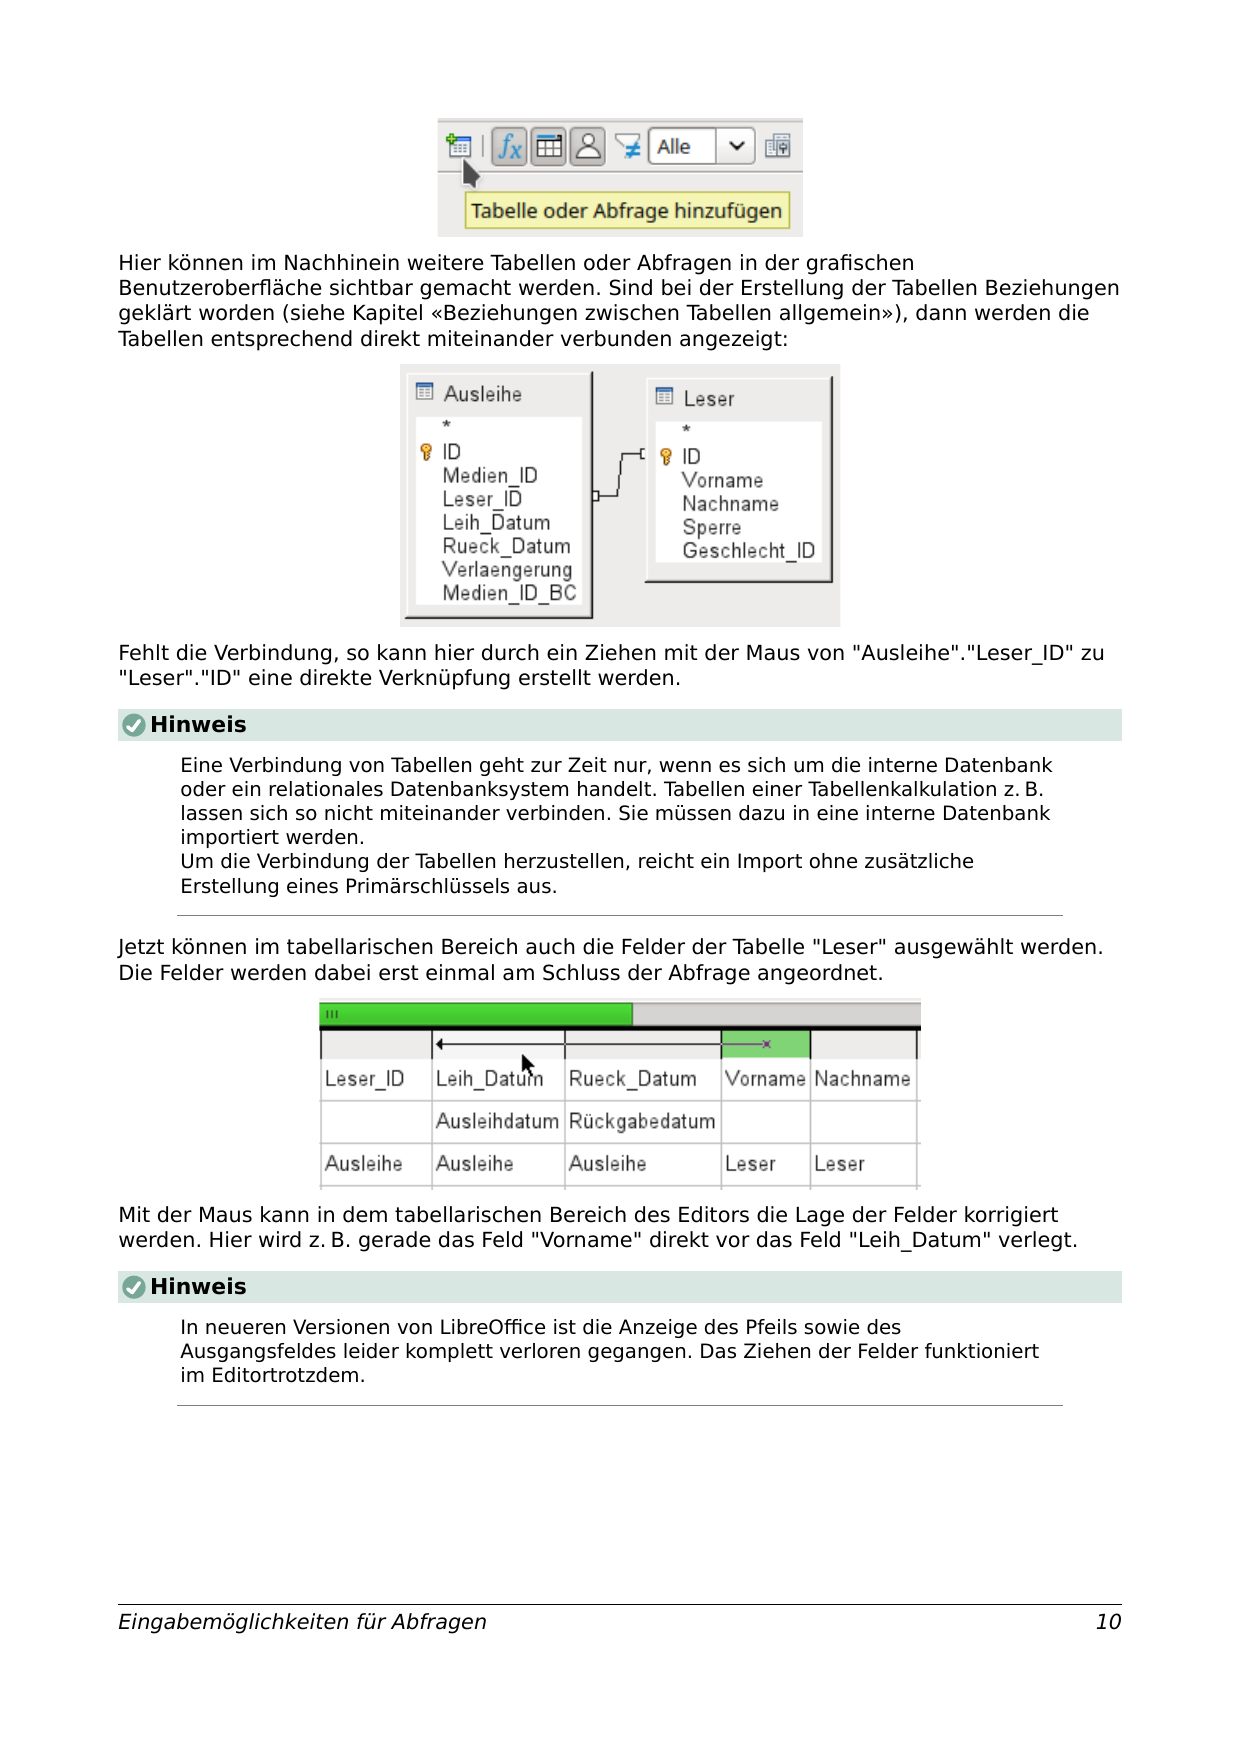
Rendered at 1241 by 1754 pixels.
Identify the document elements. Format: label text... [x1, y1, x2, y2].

text Mit der Maus kann in dem tabellarischen Bereich des Editors die Lage der Felder korrigiert werden. Hier wird z. B. gerade das Feld "Vorname" direkt vor das Feld "Leih_Datum" verlegt. [118, 1203, 1122, 1252]
text Eine Verbindung von Tabellen geht zur Zeit nur, wenn es sich um die interne Datenbank oder ein relationales Datenbanksystem handelt. Tabellen einer Tabellenkalkulation z. B. lassen sich so nicht miteinander verbinden. Sie müssen dazu in eine interne Datenbank importiert werden. Um die Verbindung der Tabellen herzustellen, reicht ein Import ohne zusätzliche Erstellung eines Primärschlüssels aus. [177, 754, 1063, 915]
picture [319, 998, 921, 1190]
list Hinweis [118, 1271, 1122, 1303]
picture [400, 364, 841, 627]
text Jetzt können im tabellarischen Bereich auch die Felder der Tabelle "Leser" ausgewählt werden. Die Felder werden dabei erst einmal am Schluss der Abfrage angeordnet. [118, 935, 1122, 985]
list Hinweis [118, 709, 1122, 741]
text Fehlt die Verbindung, so kann hier durch ein Ziehen mit der Maus von "Ausleihe"."Leser_ID" zu "Leser"."ID" eine direkte Verknüpfung erstellt werden. [118, 641, 1122, 690]
text Hier können im Nachhinein weitere Tabellen oder Abfragen in der grafischen Benutzeroberfläche sichtbar gemacht werden. Sind bei der Erstellung der Tabellen Beziehungen geklärt worden (siehe Kapitel «Beziehungen zwischen Tabellen allgemein»), dann werden die Tabellen entsprechend direkt miteinander verbunden angezeigt: [118, 251, 1122, 351]
text In neueren Versionen von LibreOffice ist die Anzeige des Pfeils sowie des Ausgangsfeldes leider komplett verloren gegangen. Das Ziehen der Felder funktioniert im Editortrotzdem. [177, 1316, 1063, 1405]
